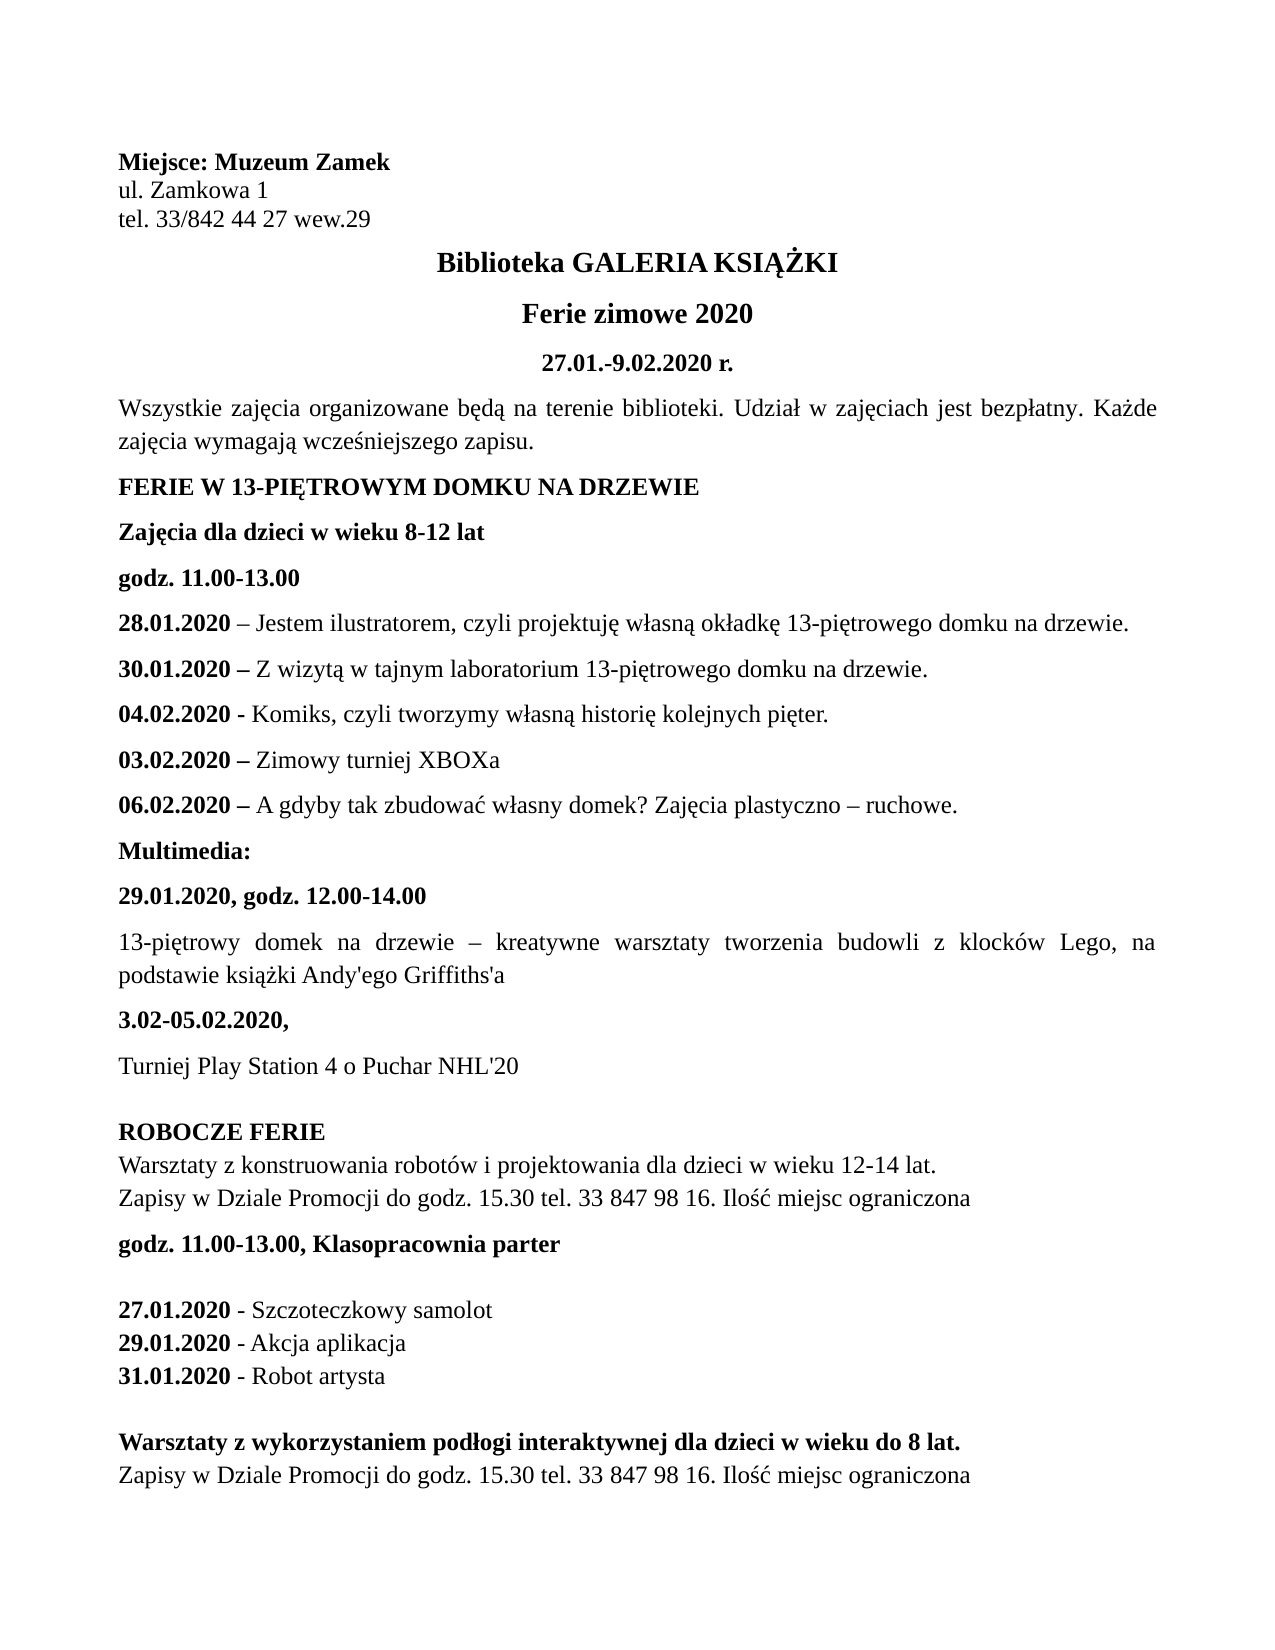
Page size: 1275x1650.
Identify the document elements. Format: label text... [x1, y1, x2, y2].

text Warsztaty z konstruowania robotów i projektowania dla dzieci w wieku 12-14 lat. [118, 1150, 1157, 1179]
text godz. 11.00-13.00 [118, 563, 1157, 592]
text ROBOCZE FERIE [118, 1117, 1157, 1146]
text Zajęcia dla dzieci w wieku 8-12 lat [118, 517, 1157, 546]
text Multimedia: [118, 836, 1157, 865]
text Zapisy w Dziale Promocji do godz. 15.30 tel. 33 847 98 16. Ilość miejsc ograniczona [118, 1183, 1157, 1212]
text FERIE W 13-PIĘTROWYM DOMKU NA DRZEWIE [118, 472, 1157, 501]
text Miejsce: Muzeum Zamek [118, 147, 1157, 176]
text 27.01.2020 - Szczoteczkowy samolot [118, 1295, 1157, 1323]
text Turniej Play Station 4 o Puchar NHL'20 [118, 1051, 1157, 1080]
text Wszystkie zajęcia organizowane będą na terenie biblioteki. Udział w zajęciach jest bezpłatny. Każde zajęcia wymagają wcześniejszego zapisu. [118, 393, 1157, 455]
text 04.02.2020 - Komiks, czyli tworzymy własną historię kolejnych pięter. [118, 699, 1157, 728]
text 13-piętrowy domek na drzewie – kreatywne warsztaty tworzenia budowli z klocków Lego, na podstawie książki Andy'ego Griffiths'a [118, 927, 1157, 989]
text Zapisy w Dziale Promocji do godz. 15.30 tel. 33 847 98 16. Ilość miejsc ograniczona [118, 1460, 1157, 1488]
text godz. 11.00-13.00, Klasopracownia parter [118, 1229, 1157, 1257]
text ul. Zamkowa 1 [118, 176, 1157, 204]
text 31.01.2020 - Robot artysta [118, 1361, 1157, 1389]
text Ferie zimowe 2020 [118, 297, 1157, 330]
text Biblioteka GALERIA KSIĄŻKI [118, 246, 1157, 279]
text 03.02.2020 – Zimowy turniej XBOXa [118, 745, 1157, 774]
text 3.02-05.02.2020, [118, 1006, 1157, 1034]
text 06.02.2020 – A gdyby tak zbudować własny domek? Zajęcia plastyczno – ruchowe. [118, 790, 1157, 819]
text 28.01.2020 – Jestem ilustratorem, czyli projektuję własną okładkę 13-piętrowego domku na drzewie. [118, 608, 1157, 637]
text 27.01.-9.02.2020 r. [118, 348, 1157, 376]
text 29.01.2020 - Akcja aplikacja [118, 1328, 1157, 1356]
text 30.01.2020 – Z wizytą w tajnym laboratorium 13-piętrowego domku na drzewie. [118, 654, 1157, 683]
text Warsztaty z wykorzystaniem podłogi interaktywnej dla dzieci w wieku do 8 lat. [118, 1427, 1157, 1456]
text tel. 33/842 44 27 wew.29 [118, 204, 1157, 233]
text 29.01.2020, godz. 12.00-14.00 [118, 881, 1157, 910]
